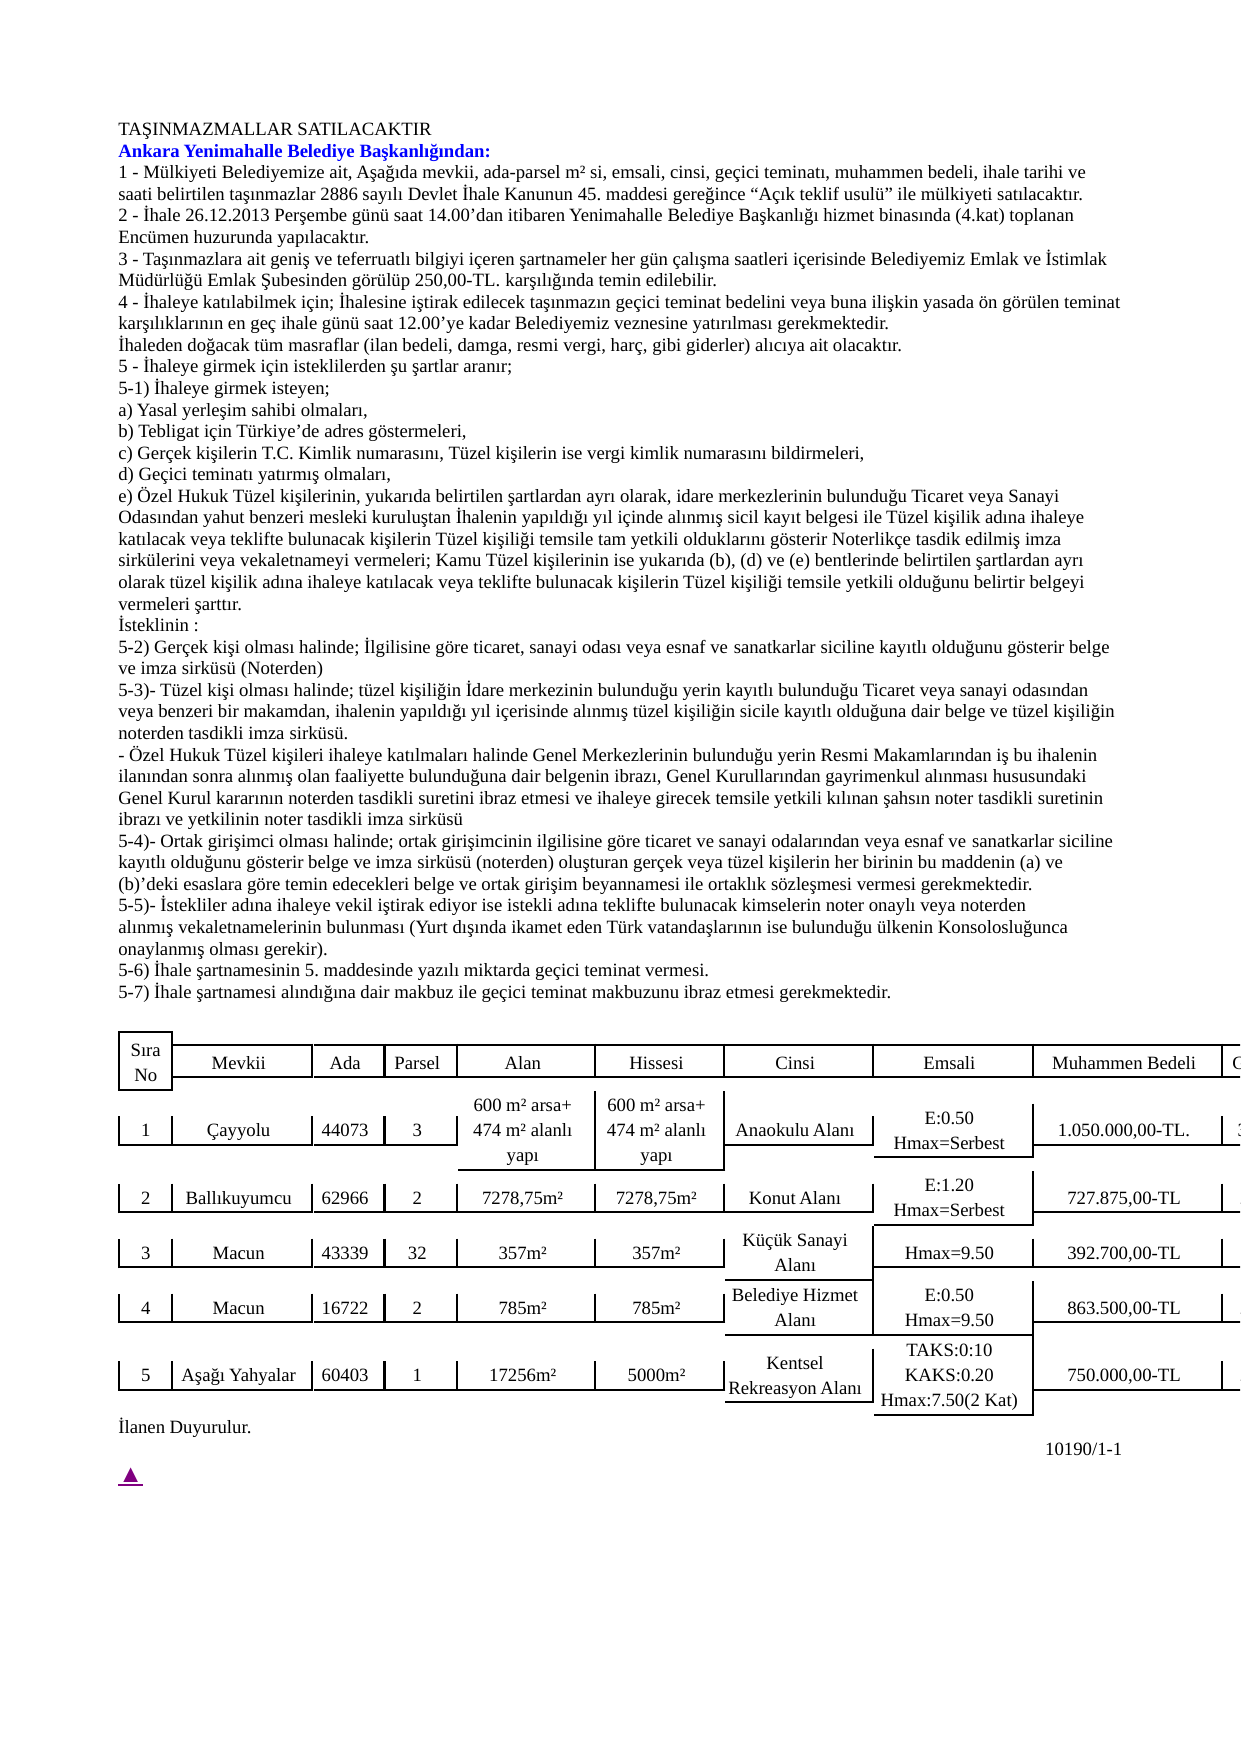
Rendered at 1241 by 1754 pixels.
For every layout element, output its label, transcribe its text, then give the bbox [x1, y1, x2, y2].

text 5-7) İhale şartnamesi alındığına dair makbuz ile geçici teminat makbuzunu ibraz etmesi gerekmektedir. [118, 981, 1122, 1002]
table_cell 5 [118, 1336, 173, 1389]
table_cell 785m² [596, 1281, 725, 1321]
table_cell [725, 1213, 874, 1226]
table_cell [458, 1213, 596, 1226]
text 5-6) İhale şartnamesinin 5. maddesinde yazılı miktarda geçici teminat vermesi. [118, 959, 1122, 981]
table_cell 22.500,00-TL [1223, 1391, 1240, 1416]
table_cell 357m² [596, 1226, 725, 1266]
table_cell [118, 1146, 173, 1171]
table_cell TAKS:0:10 KAKS:0.20 Hmax:7.50(2 Kat) [874, 1336, 1032, 1414]
table_cell [386, 1146, 458, 1171]
table_header [596, 1078, 725, 1091]
table_cell [118, 1391, 173, 1416]
table_cell 1.050.000,00-TL. [1034, 1091, 1223, 1144]
table_header Ada [314, 1046, 383, 1076]
table_header [386, 1078, 458, 1091]
table_cell [386, 1268, 458, 1281]
table_cell Çayyolu [173, 1091, 313, 1144]
text 5-2) Gerçek kişi olması halinde; İlgilisine göre ticaret, sanayi odası veya esnaf ve sanatkarlar siciline kayıtlı olduğunu gösterir belge ve imza sirküsü (Noterden) [118, 636, 1122, 679]
table_header Geçici Teminatı [1223, 1046, 1240, 1076]
table_cell 7278,75m² [596, 1171, 725, 1211]
table_header [725, 1031, 874, 1044]
table_header Sıra No [120, 1033, 171, 1089]
table_cell 600 m² arsa+ 474 m² alanlı yapı [458, 1091, 594, 1169]
text e) Özel Hukuk Tüzel kişilerinin, yukarıda belirtilen şartlardan ayrı olarak, idare merkezlerinin bulunduğu Ticaret veya Sanayi Odasından yahut benzeri mesleki kuruluştan İhalenin yapıldığı yıl içinde alınmış sicil kayıt belgesi ile Tüzel kişilik adına ihaleye katılacak veya teklifte bulunacak kişilerin Tüzel kişiliği temsile tam yetkili olduklarını gösterir Noterlikçe tasdik edilmiş imza sirkülerini veya vekaletnameyi vermeleri; Kamu Tüzel kişilerinin ise yukarıda (b), (d) ve (e) bentlerinde belirtilen şartlardan ayrı olarak tüzel kişilik adına ihaleye katılacak veya teklifte bulunacak kişilerin Tüzel kişiliği temsile yetkili olduğunu belirtir belgeyi vermeleri şarttır. [118, 485, 1122, 614]
table_cell 17256m² [458, 1336, 596, 1389]
table_cell [725, 1146, 874, 1171]
table_header [1034, 1031, 1223, 1044]
table_cell Ballıkuyumcu [173, 1171, 313, 1211]
text a) Yasal yerleşim sahibi olmaları, [118, 398, 1122, 420]
text 1 - Mülkiyeti Belediyemize ait, Aşağıda mevkii, ada-parsel m² si, emsali, cinsi, geçici teminatı, muhammen bedeli, ihale tarihi ve saati belirtilen taşınmazlar 2886 sayılı Devlet İhale Kanunun 45. maddesi gereğince “Açık teklif usulü” ile mülkiyeti satılacaktır. [118, 161, 1122, 204]
table_cell 785m² [458, 1281, 596, 1321]
table_cell Küçük Sanayi Alanı [725, 1226, 872, 1279]
table_cell 392.700,00-TL [1034, 1226, 1223, 1266]
table_cell 16722 [314, 1281, 386, 1321]
table_header [874, 1031, 1034, 1044]
table_header Parsel [386, 1046, 456, 1076]
table_cell 1 [118, 1091, 173, 1144]
table_cell E:0.50 Hmax=9.50 [874, 1281, 1032, 1334]
table_header [173, 1078, 313, 1091]
table_cell [596, 1268, 725, 1281]
text c) Gerçek kişilerin T.C. Kimlik numarasını, Tüzel kişilerin ise vergi kimlik numarasını bildirmeleri, [118, 442, 1122, 463]
table_cell [173, 1391, 313, 1416]
text İlanen Duyurulur. [118, 1416, 1122, 1437]
table_cell [1034, 1323, 1223, 1336]
table_cell [458, 1268, 596, 1281]
table_cell 22.500,00-TL [1223, 1336, 1240, 1389]
text 5 - İhaleye girmek için isteklilerden şu şartlar aranır; [118, 355, 1122, 377]
table_cell [118, 1323, 173, 1336]
text İsteklinin : [118, 614, 1122, 636]
table_header [1034, 1078, 1223, 1091]
text b) Tebligat için Türkiye’de adres göstermeleri, [118, 420, 1122, 442]
table_header [386, 1031, 458, 1044]
table_cell Hmax=9.50 [874, 1226, 1034, 1266]
table_cell 863.500,00-TL [1034, 1281, 1223, 1321]
table_cell [874, 1158, 1034, 1171]
table_cell [874, 1268, 1034, 1281]
table_cell 1 [386, 1336, 458, 1389]
table_header Emsali [874, 1046, 1032, 1076]
table_cell 32 [386, 1226, 458, 1266]
table_cell [118, 1213, 173, 1226]
table_cell 2 [118, 1171, 173, 1211]
table_cell [173, 1268, 313, 1281]
text İhaleden doğacak tüm masraflar (ilan bedeli, damga, resmi vergi, harç, gibi giderler) alıcıya ait olacaktır. [118, 334, 1122, 355]
table_cell Konut Alanı [725, 1171, 874, 1211]
table_cell [173, 1213, 313, 1226]
table_cell Belediye Hizmet Alanı [725, 1281, 872, 1334]
table_cell 44073 [314, 1091, 386, 1144]
text Ankara Yenimahalle Belediye Başkanlığından: [118, 140, 1122, 161]
table_header [458, 1078, 596, 1091]
text ▲ [118, 1459, 1122, 1488]
table_cell [314, 1268, 386, 1281]
table_cell [173, 1146, 313, 1171]
table_header [874, 1078, 1034, 1091]
table_cell 750.000,00-TL [1034, 1336, 1223, 1389]
table_cell Macun [173, 1226, 313, 1266]
table_cell [386, 1213, 458, 1226]
table_header [458, 1031, 596, 1044]
table_cell 62966 [314, 1171, 386, 1211]
table_cell 21.836,25-TL [1223, 1171, 1240, 1211]
table_header [314, 1078, 386, 1091]
table_cell [314, 1391, 386, 1416]
table_header Cinsi [725, 1046, 872, 1076]
table_cell 25.905,00-TL [1223, 1281, 1240, 1321]
table_cell [118, 1268, 173, 1281]
text 10190/1-1 [118, 1437, 1122, 1459]
table_cell 31.500,00-TL. [1223, 1091, 1240, 1144]
text 3 - Taşınmazlara ait geniş ve teferruatlı bilgiyi içeren şartnameler her gün çalışma saatleri içerisinde Belediyemiz Emlak ve İstimlak Müdürlüğü Emlak Şubesinden görülüp 250,00-TL. karşılığında temin edilebilir. [118, 247, 1122, 291]
table_cell [596, 1323, 725, 1336]
table_cell 5000m² [596, 1336, 725, 1389]
text 5-1) İhaleye girmek isteyen; [118, 377, 1122, 398]
table_cell [314, 1146, 386, 1171]
table_cell 727.875,00-TL [1034, 1171, 1223, 1211]
table_cell E:1.20 Hmax=Serbest [874, 1171, 1032, 1224]
table_header [314, 1031, 386, 1044]
table_header Mevkii [173, 1046, 311, 1076]
table_cell [458, 1391, 596, 1416]
text TAŞINMAZMALLAR SATILACAKTIR [118, 118, 1122, 140]
text d) Geçici teminatı yatırmış olmaları, [118, 463, 1122, 485]
table_cell [314, 1323, 386, 1336]
table_cell [314, 1213, 386, 1226]
table_header Muhammen Bedeli [1034, 1046, 1221, 1076]
table_header Hissesi [596, 1046, 723, 1076]
table_cell [458, 1323, 596, 1336]
table_cell Aşağı Yahyalar [173, 1336, 313, 1389]
table_cell [1034, 1213, 1223, 1226]
table_cell [1034, 1391, 1223, 1416]
table_cell [725, 1403, 874, 1416]
table_cell 43339 [314, 1226, 386, 1266]
table_cell 3 [386, 1091, 458, 1144]
table_header [173, 1031, 313, 1044]
text 5-3)- Tüzel kişi olması halinde; tüzel kişiliğin İdare merkezinin bulunduğu yerin kayıtlı bulunduğu Ticaret veya sanayi odasından veya benzeri bir makamdan, ihalenin yapıldığı yıl içerisinde alınmış tüzel kişiliğin sicile kayıtlı olduğuna dair belge ve tüzel kişiliğin noterden tasdikli imza sirküsü. [118, 679, 1122, 743]
table_header Alan [458, 1046, 594, 1076]
table_header [596, 1031, 725, 1044]
table_cell 600 m² arsa+ 474 m² alanlı yapı [596, 1091, 723, 1169]
table_cell 31.500,00-TL. [1223, 1146, 1240, 1171]
table_cell Kentsel Rekreasyon Alanı [725, 1336, 874, 1401]
table_cell 60403 [314, 1336, 386, 1389]
text 2 - İhale 26.12.2013 Perşembe günü saat 14.00’dan itibaren Yenimahalle Belediye Başkanlığı hizmet binasında (4.kat) toplanan Encümen huzurunda yapılacaktır. [118, 204, 1122, 247]
table_cell [596, 1391, 725, 1416]
table_cell 11.781,00-TL [1223, 1226, 1240, 1266]
table_cell [1034, 1268, 1223, 1281]
text - Özel Hukuk Tüzel kişileri ihaleye katılmaları halinde Genel Merkezlerinin bulunduğu yerin Resmi Makamlarından iş bu ihalenin ilanından sonra alınmış olan faaliyette bulunduğuna dair belgenin ibrazı, Genel Kurullarından gayrimenkul alınması hususundaki Genel Kurul kararının noterden tasdikli suretini ibraz etmesi ve ihaleye girecek temsile yetkili kılınan şahsın noter tasdikli suretinin ibrazı ve yetkilinin noter tasdikli imza sirküsü [118, 743, 1122, 830]
table_cell 357m² [458, 1226, 596, 1266]
table_cell Anaokulu Alanı [725, 1091, 874, 1144]
table_cell [386, 1391, 458, 1416]
table_cell Macun [173, 1281, 313, 1321]
text 5-5)- İstekliler adına ihaleye vekil iştirak ediyor ise istekli adına teklifte bulunacak kimselerin noter onaylı veya noterden alınmış vekaletnamelerinin bulunması (Yurt dışında ikamet eden Türk vatandaşlarının ise bulunduğu ülkenin Konsolosluğunca onaylanmış olması gerekir). [118, 894, 1122, 959]
table_cell 4 [118, 1281, 173, 1321]
table_cell 2 [386, 1281, 458, 1321]
table_cell 7278,75m² [458, 1171, 596, 1211]
table_cell E:0.50 Hmax=Serbest [874, 1091, 1034, 1156]
text 4 - İhaleye katılabilmek için; İhalesine iştirak edilecek taşınmazın geçici teminat bedelini veya buna ilişkin yasada ön görülen teminat karşılıklarının en geç ihale günü saat 12.00’ye kadar Belediyemiz veznesine yatırılması gerekmektedir. [118, 291, 1122, 334]
table_cell 2 [386, 1171, 458, 1211]
table_header [725, 1078, 874, 1091]
table_cell 3 [118, 1226, 173, 1266]
table_cell [386, 1323, 458, 1336]
table_cell [596, 1213, 725, 1226]
text 5-4)- Ortak girişimci olması halinde; ortak girişimcinin ilgilisine göre ticaret ve sanayi odalarından veya esnaf ve sanatkarlar siciline kayıtlı olduğunu gösterir belge ve imza sirküsü (noterden) oluşturan gerçek veya tüzel kişilerin her birinin bu maddenin (a) ve (b)’deki esaslara göre temin edecekleri belge ve ortak girişim beyannamesi ile ortaklık sözleşmesi vermesi gerekmektedir. [118, 830, 1122, 894]
table_cell [173, 1323, 313, 1336]
table_cell [1034, 1146, 1223, 1171]
